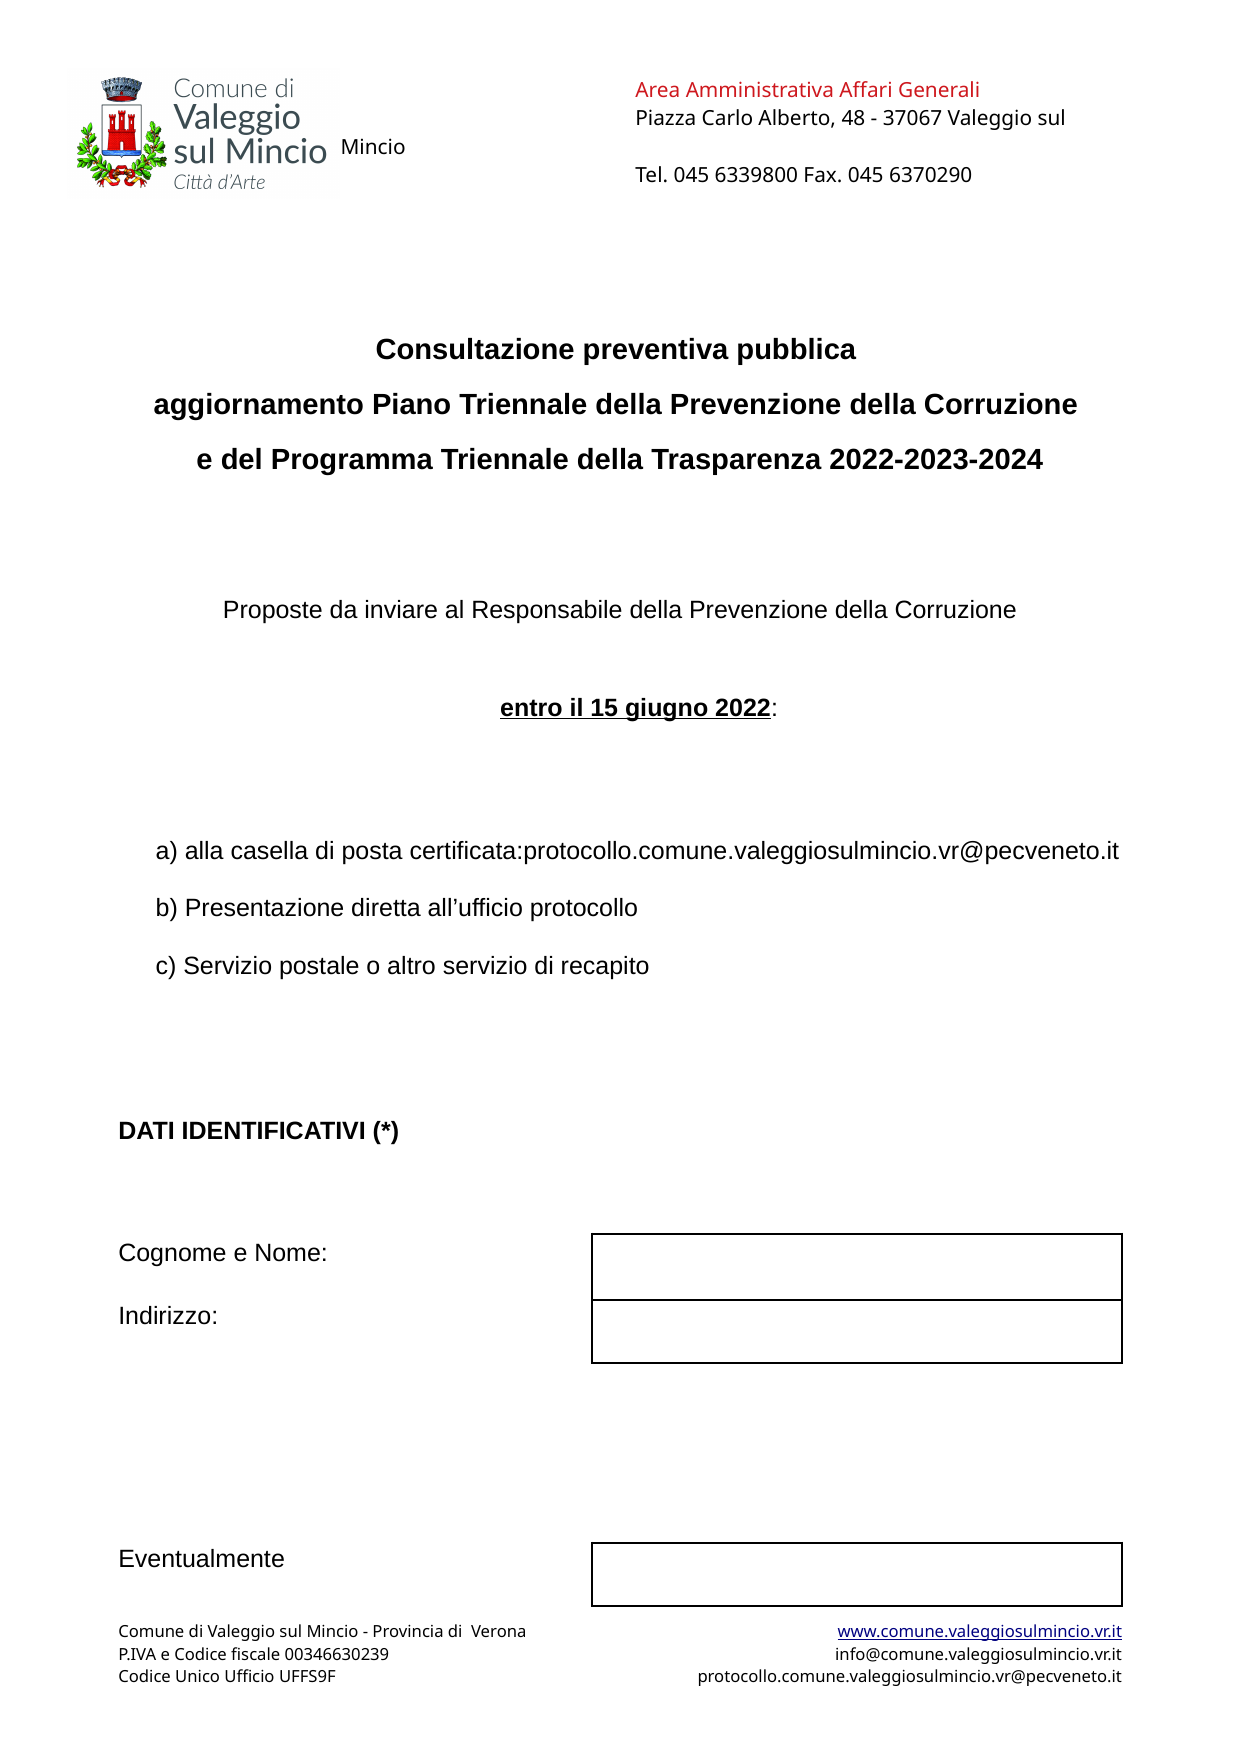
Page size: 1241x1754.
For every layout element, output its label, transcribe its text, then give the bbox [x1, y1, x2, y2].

text b) Presentazione diretta all’ufficio protocollo [155, 893, 1122, 922]
picture [66, 68, 341, 199]
table_cell [592, 1364, 1122, 1542]
text e del Programma Triennale della Trasparenza 2022-2023-2024 [118, 442, 1122, 475]
table_cell Eventualmente [118, 1542, 591, 1605]
table_cell Indirizzo: [118, 1299, 591, 1362]
text aggiornamento Piano Triennale della Prevenzione della Corruzione [118, 387, 1122, 421]
text Proposte da inviare al Responsabile della Prevenzione della Corruzione [118, 595, 1122, 623]
text Consultazione preventiva pubblica [118, 332, 1122, 366]
table_cell [593, 1301, 1121, 1362]
table_cell [118, 1362, 592, 1542]
text entro il 15 giugno 2022: [156, 693, 1122, 722]
table_cell [593, 1544, 1121, 1605]
table_header [592, 1058, 1122, 1233]
table_header DATI IDENTIFICATIVI (*) [118, 1058, 592, 1233]
text Tel. 045 6339800 Fax. 045 6370290 [341, 160, 1122, 189]
text Area Amministrativa Affari Generali [341, 75, 1122, 103]
text Piazza Carlo Alberto, 48 - 37067 Valeggio sul Mincio [341, 103, 1122, 160]
table_cell [593, 1235, 1121, 1299]
text a) alla casella di posta certificata:protocollo.comune.valeggiosulmincio.vr@pecveneto.it [155, 836, 1122, 864]
table_cell Cognome e Nome: [118, 1233, 591, 1299]
text c) Servizio postale o altro servizio di recapito [155, 951, 1122, 980]
